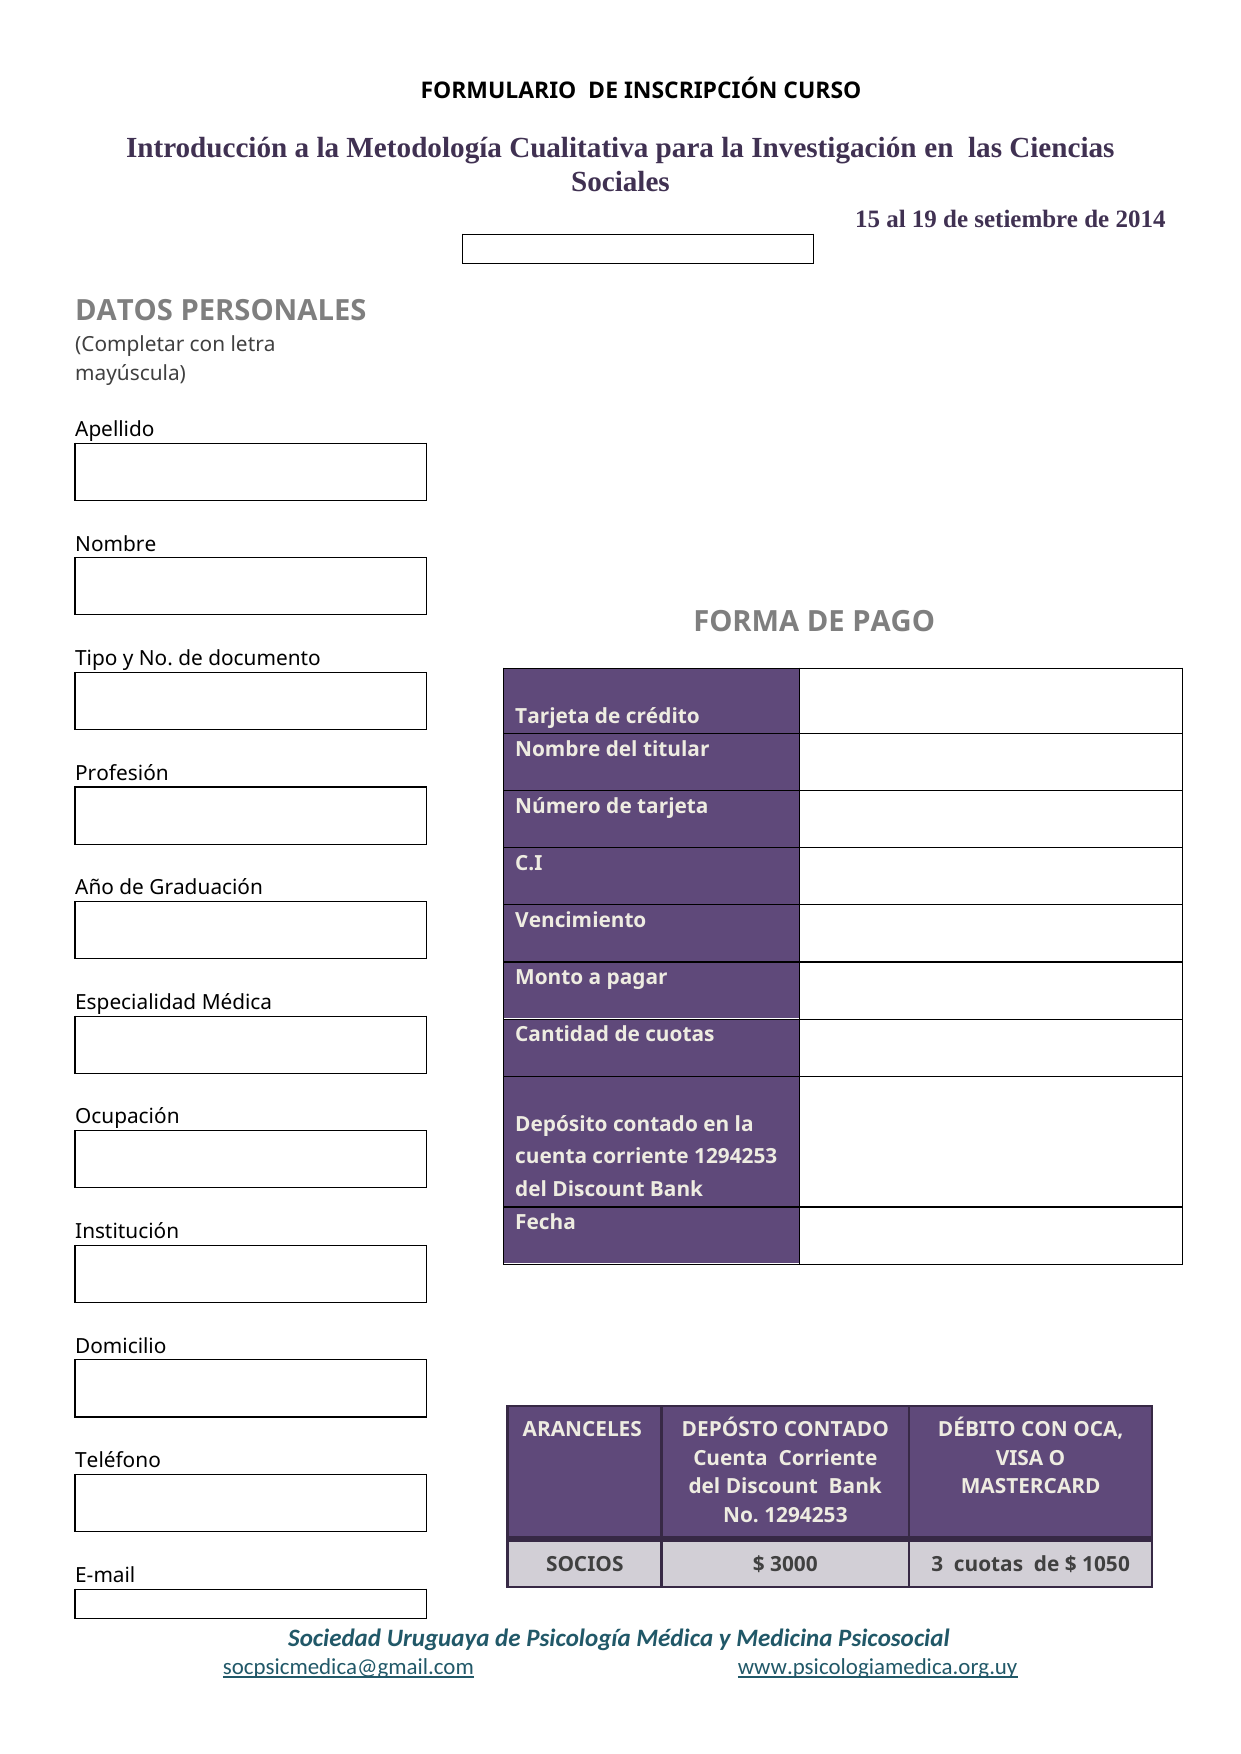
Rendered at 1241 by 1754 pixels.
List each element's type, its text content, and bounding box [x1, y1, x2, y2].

table_header [76, 444, 426, 500]
table_cell Nombre del titular [504, 734, 799, 790]
text Teléfono [75, 1445, 389, 1474]
table_header [76, 1131, 426, 1187]
table_header [76, 673, 426, 729]
text Especialidad Médica [75, 987, 389, 1016]
text FORMA DE PAGO [463, 600, 1165, 639]
table_header Tarjeta de crédito [504, 669, 799, 733]
table_header [463, 235, 813, 263]
table_header ARANCELES [509, 1407, 660, 1536]
text Apellido [75, 414, 389, 443]
text Año de Graduación [75, 872, 389, 901]
table_cell [800, 734, 1182, 790]
text Domicilio [75, 1331, 389, 1359]
table_cell 3 cuotas de $ 1050 [910, 1542, 1151, 1586]
table_header [76, 902, 426, 958]
text E-mail [75, 1560, 389, 1588]
table_header [76, 1590, 426, 1617]
text Ocupación [75, 1102, 389, 1130]
table_cell $ 3000 [663, 1542, 908, 1586]
table_cell Monto a pagar [504, 963, 799, 1018]
table_header [800, 669, 1182, 733]
text Nombre [75, 529, 389, 557]
table_header [76, 1017, 426, 1073]
table_cell [800, 1208, 1182, 1263]
text Profesión [75, 758, 389, 786]
table_cell [800, 963, 1182, 1018]
table_cell [800, 791, 1182, 847]
table_cell [800, 848, 1182, 904]
text Institución [75, 1216, 389, 1245]
table_cell Cantidad de cuotas [504, 1020, 799, 1076]
text (Completar con letra mayúscula) [75, 329, 389, 386]
table_cell [800, 1020, 1182, 1076]
table_cell Fecha [504, 1208, 799, 1263]
table_cell Depósito contado en la cuenta corriente 1294253 del Discount Bank [504, 1077, 799, 1206]
text Tipo y No. de documento [75, 643, 389, 672]
table_cell [800, 905, 1182, 961]
table_cell Número de tarjeta [504, 791, 799, 847]
table_header [76, 1246, 426, 1302]
table_header DEPÓSTO CONTADO Cuenta Corriente del Discount Bank No. 1294253 [663, 1407, 908, 1536]
table_cell [800, 1077, 1182, 1206]
table_cell Vencimiento [504, 905, 799, 961]
table_header DÉBITO CON OCA, VISA O MASTERCARD [910, 1407, 1151, 1536]
table_cell SOCIOS [509, 1542, 660, 1586]
table_header [76, 1360, 426, 1416]
table_header [76, 788, 426, 843]
table_cell C.I [504, 848, 799, 904]
table_header [76, 1475, 426, 1531]
table_header [76, 558, 426, 614]
text DATOS PERSONALES [75, 289, 389, 329]
